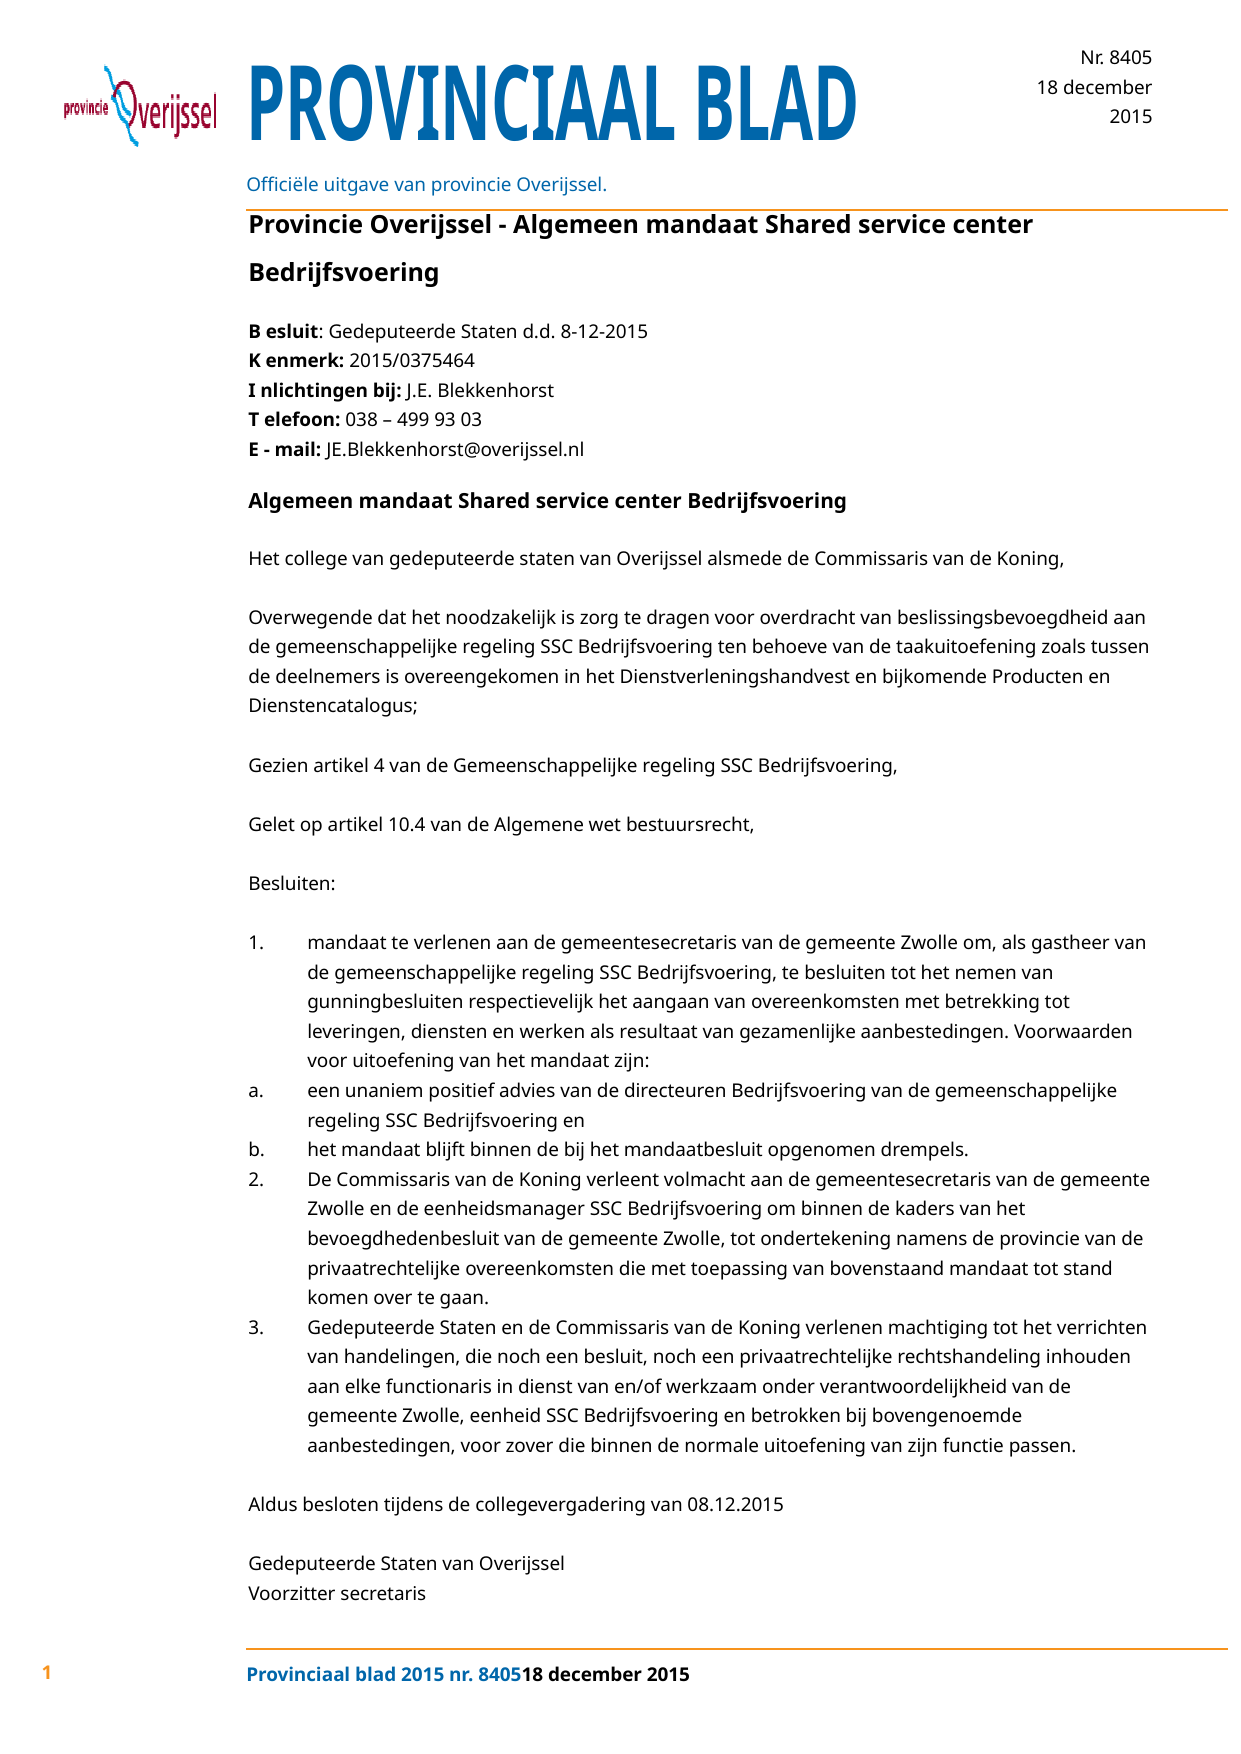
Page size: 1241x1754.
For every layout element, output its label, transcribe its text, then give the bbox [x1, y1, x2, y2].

text I nlichtingen bij: J.E. Blekkenhorst [248, 377, 1152, 403]
text E - mail: JE.Blekkenhorst@overijssel.nl [248, 436, 1152, 462]
list het mandaat blijft binnen de bij het mandaatbesluit opgenomen drempels. [248, 1136, 1152, 1162]
text Voorzitter secretaris [248, 1580, 1152, 1606]
text Algemeen mandaat Shared service center Bedrijfsvoering [248, 487, 1152, 515]
text Gedeputeerde Staten van Overijssel [248, 1551, 1152, 1576]
text T elefoon: 038 – 499 93 03 [248, 407, 1152, 432]
list mandaat te verlenen aan de gemeentesecretaris van de gemeente Zwolle om, als gastheer van de gemeenschappelijke regeling SSC Bedrijfsvoering, te besluiten tot het nemen van gunningbesluiten respectievelijk het aangaan van overeenkomsten met betrekking tot leveringen, diensten en werken als resultaat van gezamenlijke aanbestedingen. Voorwaarden voor uitoefening van het mandaat zijn: [248, 929, 1152, 1073]
text Besluiten: [248, 870, 1152, 896]
text Provincie Overijssel - Algemeen mandaat Shared service center Bedrijfsvoering [248, 211, 1152, 288]
text K enmerk: 2015/0375464 [248, 347, 1152, 373]
picture [41, 47, 231, 172]
list Gedeputeerde Staten en de Commissaris van de Koning verlenen machtiging tot het verrichten van handelingen, die noch een besluit, noch een privaatrechtelijke rechtshandeling inhouden aan elke functionaris in dienst van en/of werkzaam onder verantwoordelijkheid van de gemeente Zwolle, eenheid SSC Bedrijfsvoering en betrokken bij bovengenoemde aanbestedingen, voor zover die binnen de normale uitoefening van zijn functie passen. [248, 1314, 1152, 1458]
text Gezien artikel 4 van de Gemeenschappelijke regeling SSC Bedrijfsvoering, [248, 752, 1152, 777]
list een unaniem positief advies van de directeuren Bedrijfsvoering van de gemeenschappelijke regeling SSC Bedrijfsvoering en [248, 1077, 1152, 1132]
text Overwegende dat het noodzakelijk is zorg te dragen voor overdracht van beslissingsbevoegdheid aan de gemeenschappelijke regeling SSC Bedrijfsvoering ten behoeve van de taakuitoefening zoals tussen de deelnemers is overeengekomen in het Dienstverleningshandvest en bijkomende Producten en Dienstencatalogus; [248, 604, 1152, 718]
text Aldus besloten tijdens de collegevergadering van 08.12.2015 [248, 1491, 1152, 1517]
text Gelet op artikel 10.4 van de Algemene wet bestuursrecht, [248, 811, 1152, 837]
list De Commissaris van de Koning verleent volmacht aan de gemeentesecretaris van de gemeente Zwolle en de eenheidsmanager SSC Bedrijfsvoering om binnen de kaders van het bevoegdhedenbesluit van de gemeente Zwolle, tot ondertekening namens de provincie van de privaatrechtelijke overeenkomsten die met toepassing van bovenstaand mandaat tot stand komen over te gaan. [248, 1166, 1152, 1310]
text Het college van gedeputeerde staten van Overijssel alsmede de Commissaris van de Koning, [248, 545, 1152, 570]
text B esluit: Gedeputeerde Staten d.d. 8-12-2015 [248, 318, 1152, 344]
